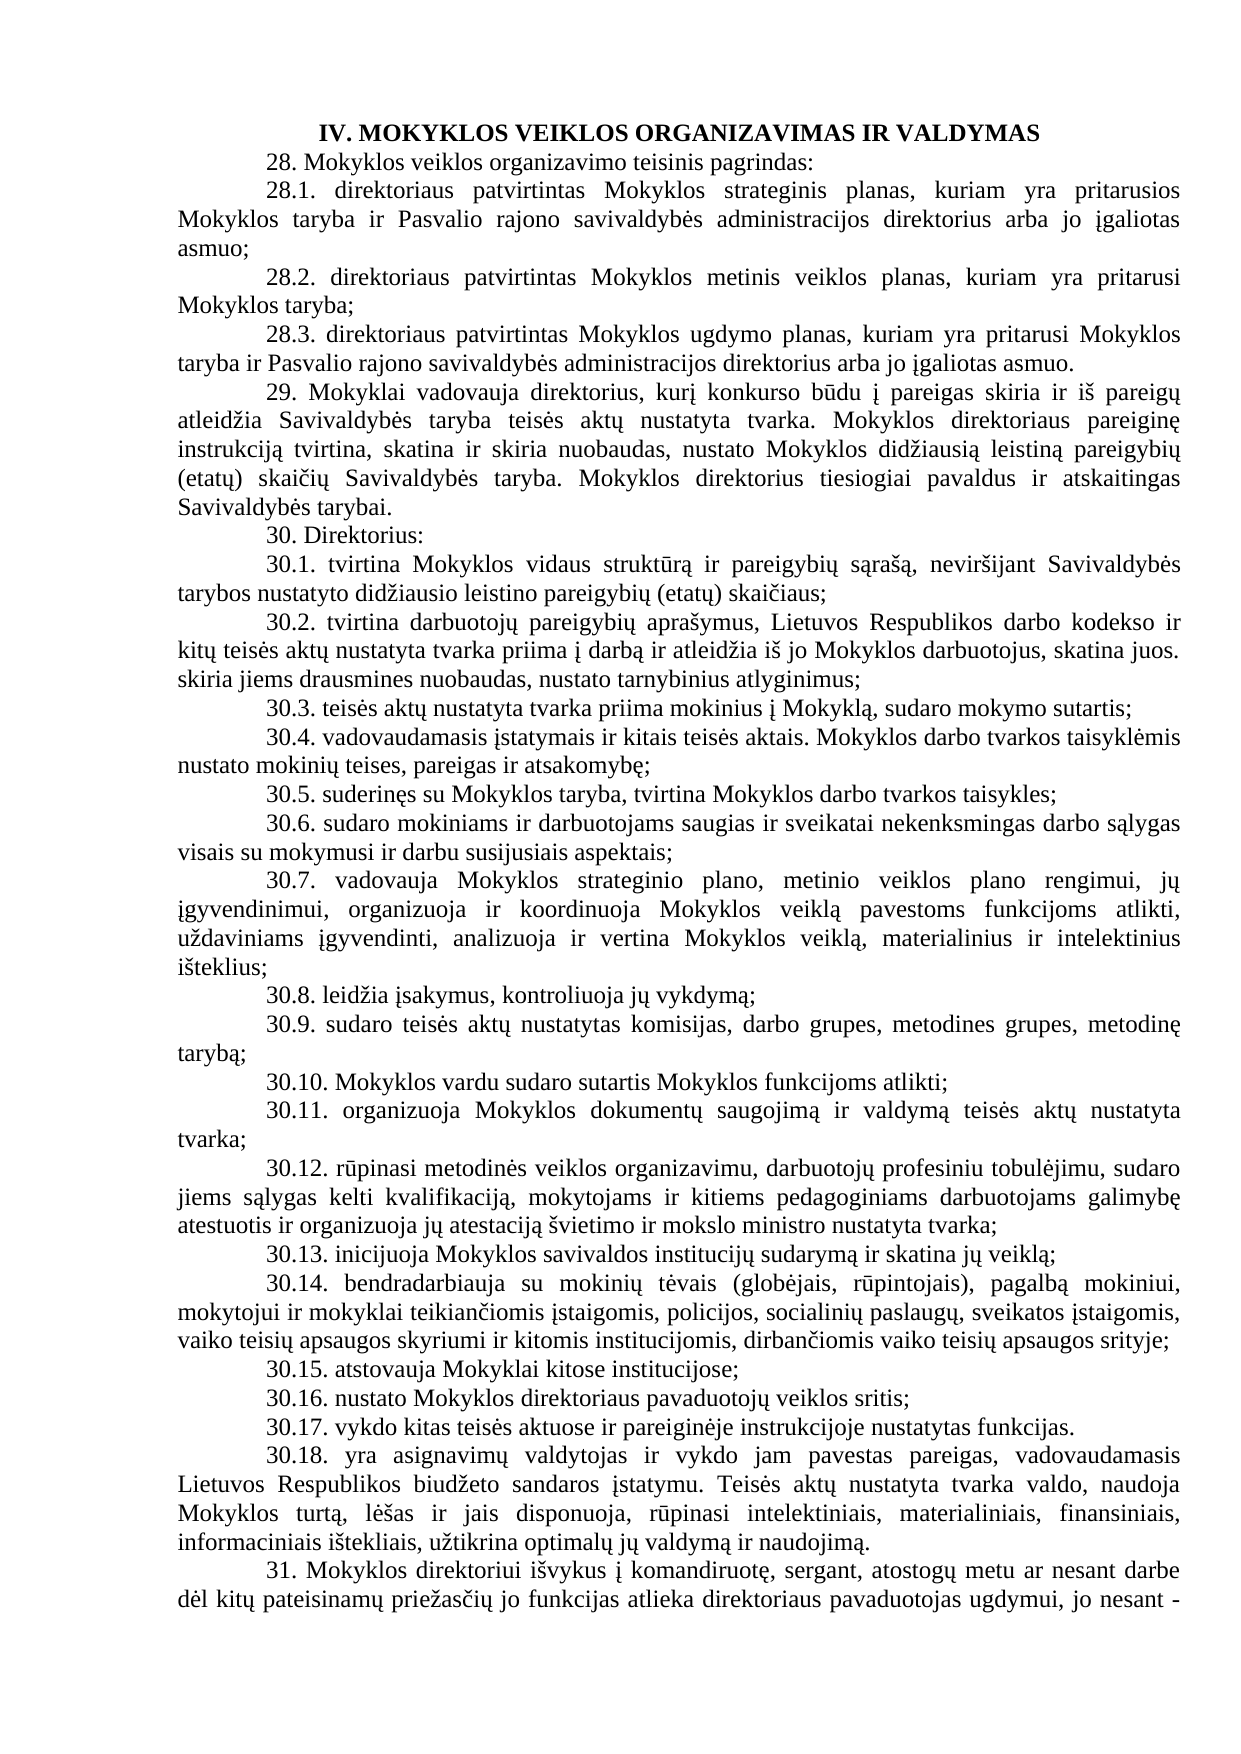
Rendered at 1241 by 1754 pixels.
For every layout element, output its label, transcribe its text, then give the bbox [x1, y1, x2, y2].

text 30.1. tvirtina Mokyklos vidaus struktūrą ir pareigybių sąrašą, neviršijant Savivaldybės tarybos nustatyto didžiausio leistino pareigybių (etatų) skaičiaus; [177, 549, 1181, 607]
text 30.16. nustato Mokyklos direktoriaus pavaduotojų veiklos sritis; [177, 1383, 1181, 1412]
text 30.7. vadovauja Mokyklos strateginio plano, metinio veiklos plano rengimui, jų įgyvendinimui, organizuoja ir koordinuoja Mokyklos veiklą pavestoms funkcijoms atlikti, uždaviniams įgyvendinti, analizuoja ir vertina Mokyklos veiklą, materialinius ir intelektinius išteklius; [177, 866, 1181, 981]
text 31. Mokyklos direktoriui išvykus į komandiruotę, sergant, atostogų metu ar nesant darbe dėl kitų pateisinamų priežasčių jo funkcijas atlieka direktoriaus pavaduotojas ugdymui, jo nesant [177, 1556, 1181, 1613]
text 30.13. inicijuoja Mokyklos savivaldos institucijų sudarymą ir skatina jų veiklą; [177, 1239, 1181, 1268]
text 28.2. direktoriaus patvirtintas Mokyklos metinis veiklos planas, kuriam yra pritarusi Mokyklos taryba; [177, 262, 1181, 319]
text 30.15. atstovauja Mokyklai kitose institucijose; [177, 1354, 1181, 1383]
text 30.12. rūpinasi metodinės veiklos organizavimu, darbuotojų profesiniu tobulėjimu, sudaro jiems sąlygas kelti kvalifikaciją, mokytojams ir kitiems pedagoginiams darbuotojams galimybę atestuotis ir organizuoja jų atestaciją švietimo ir mokslo ministro nustatyta tvarka; [177, 1153, 1181, 1239]
text 30.5. suderinęs su Mokyklos taryba, tvirtina Mokyklos darbo tvarkos taisykles; [177, 779, 1181, 808]
text 30.17. vykdo kitas teisės aktuose ir pareiginėje instrukcijoje nustatytas funkcijas. [177, 1412, 1181, 1441]
text 30.8. leidžia įsakymus, kontroliuoja jų vykdymą; [177, 981, 1181, 1009]
text 28.1. direktoriaus patvirtintas Mokyklos strateginis planas, kuriam yra pritarusios Mokyklos taryba ir Pasvalio rajono savivaldybės administracijos direktorius arba jo įgaliotas asmuo; [177, 176, 1181, 262]
text 30.10. Mokyklos vardu sudaro sutartis Mokyklos funkcijoms atlikti; [177, 1067, 1181, 1096]
text 28. Mokyklos veiklos organizavimo teisinis pagrindas: [177, 147, 1181, 176]
text 30.9. sudaro teisės aktų nustatytas komisijas, darbo grupes, metodines grupes, metodinę tarybą; [177, 1009, 1181, 1067]
text 30. Direktorius: [177, 521, 1181, 549]
text 30.6. sudaro mokiniams ir darbuotojams saugias ir sveikatai nekenksmingas darbo sąlygas visais su mokymusi ir darbu susijusiais aspektais; [177, 808, 1181, 866]
text 30.18. yra asignavimų valdytojas ir vykdo jam pavestas pareigas, vadovaudamasis Lietuvos Respublikos biudžeto sandaros įstatymu. Teisės aktų nustatyta tvarka valdo, naudoja Mokyklos turtą, lėšas ir jais disponuoja, rūpinasi intelektiniais, materialiniais, finansiniais, informaciniais ištekliais, užtikrina optimalų jų valdymą ir naudojimą. [177, 1441, 1181, 1556]
text IV. MOKYKLOS VEIKLOS ORGANIZAVIMAS IR VALDYMAS [177, 118, 1181, 147]
text 28.3. direktoriaus patvirtintas Mokyklos ugdymo planas, kuriam yra pritarusi Mokyklos taryba ir Pasvalio rajono savivaldybės administracijos direktorius arba jo įgaliotas asmuo. [177, 319, 1181, 377]
text 30.14. bendradarbiauja su mokinių tėvais (globėjais, rūpintojais), pagalbą mokiniui, mokytojui ir mokyklai teikiančiomis įstaigomis, policijos, socialinių paslaugų, sveikatos įstaigomis, vaiko teisių apsaugos skyriumi ir kitomis institucijomis, dirbančiomis vaiko teisių apsaugos srityje; [177, 1268, 1181, 1354]
text 30.3. teisės aktų nustatyta tvarka priima mokinius į Mokyklą, sudaro mokymo sutartis; [177, 693, 1181, 722]
text 29. Mokyklai vadovauja direktorius, kurį konkurso būdu į pareigas skiria ir iš pareigų atleidžia Savivaldybės taryba teisės aktų nustatyta tvarka. Mokyklos direktoriaus pareiginę instrukciją tvirtina, skatina ir skiria nuobaudas, nustato Mokyklos didžiausią leistiną pareigybių (etatų) skaičių Savivaldybės taryba. Mokyklos direktorius tiesiogiai pavaldus ir atskaitingas Savivaldybės tarybai. [177, 377, 1181, 521]
text 30.2. tvirtina darbuotojų pareigybių aprašymus, Lietuvos Respublikos darbo kodekso ir kitų teisės aktų nustatyta tvarka priima į darbą ir atleidžia iš jo Mokyklos darbuotojus, skatina juos. skiria jiems drausmines nuobaudas, nustato tarnybinius atlyginimus; [177, 607, 1181, 693]
text 30.11. organizuoja Mokyklos dokumentų saugojimą ir valdymą teisės aktų nustatyta tvarka; [177, 1096, 1181, 1153]
text 30.4. vadovaudamasis įstatymais ir kitais teisės aktais. Mokyklos darbo tvarkos taisyklėmis nustato mokinių teises, pareigas ir atsakomybę; [177, 722, 1181, 779]
